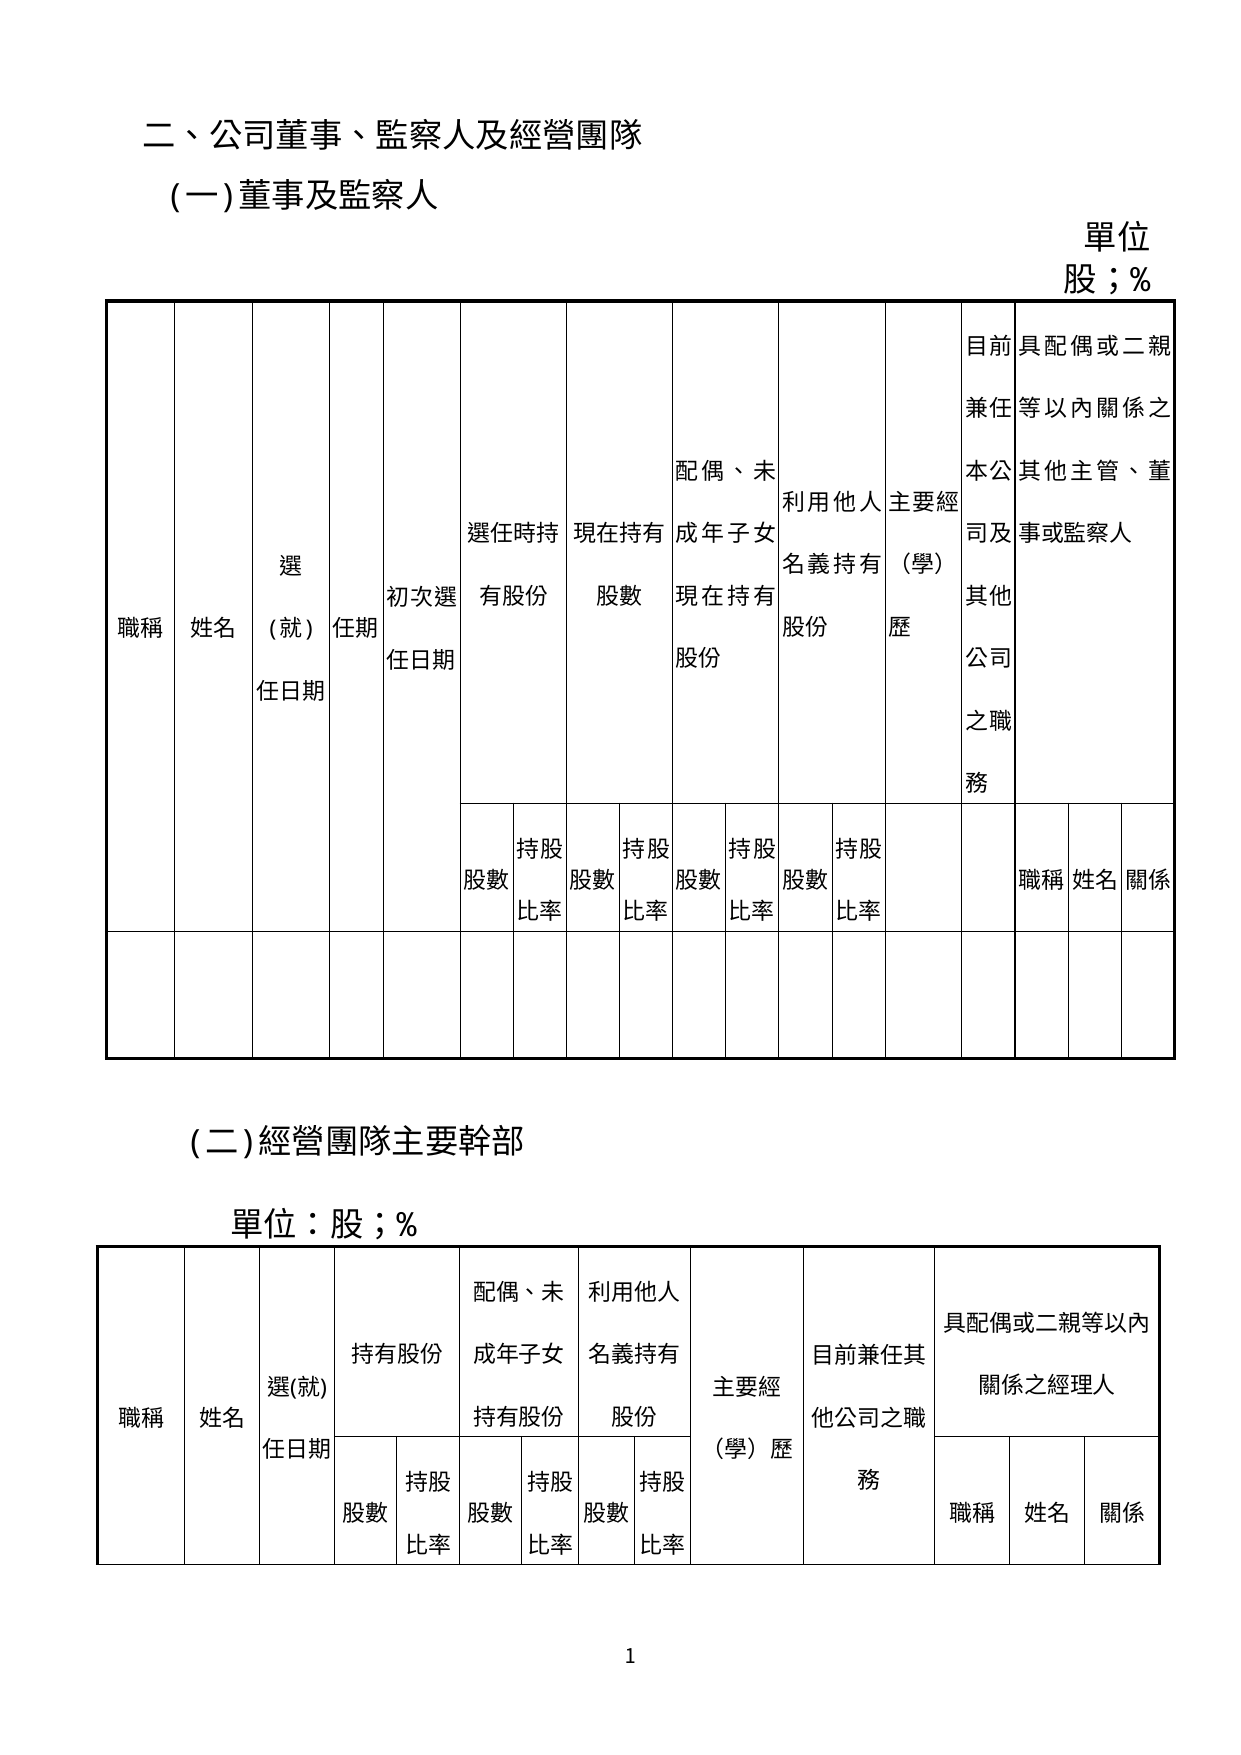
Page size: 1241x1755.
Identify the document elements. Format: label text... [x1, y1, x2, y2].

table_header 持有股份 [335, 1248, 459, 1436]
table_cell [779, 932, 832, 1057]
table_header 主要經（學）歷 [691, 1248, 803, 1564]
table_cell 持股比率 [635, 1437, 690, 1564]
table_header 具配偶或二親等以內關係之其他主管、董事或監察人 [1016, 303, 1173, 802]
table_cell [673, 932, 725, 1057]
table_cell 持股比率 [620, 804, 672, 931]
table_cell [620, 932, 672, 1057]
table_cell 股數 [335, 1437, 396, 1564]
table_header 配偶、未成年子女現在持有股份 [673, 303, 778, 802]
table_cell [962, 804, 1014, 931]
table_header 選(就) 任日期 [260, 1248, 334, 1564]
table_cell 關係 [1085, 1437, 1158, 1564]
table_header 利用他人名義持有股份 [779, 303, 885, 802]
table_header 選(就)任日期 [253, 303, 329, 931]
table_cell 職稱 [935, 1437, 1009, 1564]
table_cell [1122, 932, 1173, 1057]
table_header 姓名 [175, 303, 252, 931]
table_header 選任時持有股份 [461, 303, 566, 802]
table_header 目前兼任本公司及其他公司之職務 [962, 303, 1014, 802]
table_cell 股數 [567, 804, 619, 931]
table_cell [330, 932, 383, 1057]
text 單位：股；% [165, 216, 1150, 299]
table_cell 職稱 [1016, 804, 1068, 931]
table_cell [514, 932, 566, 1057]
table_header 配偶、未成年子女持有股份 [460, 1248, 578, 1436]
table_cell [567, 932, 619, 1057]
table_header 目前兼任其他公司之職務 [804, 1248, 934, 1564]
table_header 姓名 [185, 1248, 259, 1564]
text (一)董事及監察人 [165, 174, 1150, 216]
table_cell [461, 932, 513, 1057]
table_cell [886, 932, 961, 1057]
table_cell [726, 932, 778, 1057]
table_header 任期 [330, 303, 383, 931]
table_cell 股數 [579, 1437, 634, 1564]
table_cell 持股比率 [514, 804, 566, 931]
table_cell [886, 804, 961, 931]
table_cell [1069, 932, 1121, 1057]
table_header 職稱 [99, 1248, 184, 1564]
text 單位：股；% [165, 1162, 1150, 1245]
table_cell [175, 932, 252, 1057]
table_cell [253, 932, 329, 1057]
table_cell [384, 932, 460, 1057]
table_cell 持股比率 [833, 804, 885, 931]
table_header 職稱 [108, 303, 174, 931]
table_cell 股數 [461, 804, 513, 931]
table_cell 持股比率 [397, 1437, 459, 1564]
table_cell 姓名 [1010, 1437, 1084, 1564]
table_cell [833, 932, 885, 1057]
table_cell 股數 [673, 804, 725, 931]
table_cell 關係 [1122, 804, 1173, 931]
table_cell [1016, 932, 1068, 1057]
table_header 主要經（學）歷 [886, 303, 961, 802]
table_cell 持股比率 [726, 804, 778, 931]
table_header 具配偶或二親等以內關係之經理人 [935, 1248, 1158, 1436]
table_header 現在持有股數 [567, 303, 672, 802]
table_cell [962, 932, 1014, 1057]
text 二、公司董事、監察人及經營團隊 [142, 114, 1150, 156]
table_cell 股數 [460, 1437, 521, 1564]
text (二)經營團隊主要幹部 [165, 1120, 1150, 1162]
table_header 初次選任日期 [384, 303, 460, 931]
table_cell 股數 [779, 804, 832, 931]
table_cell [108, 932, 174, 1057]
table_header 利用他人名義持有股份 [579, 1248, 690, 1436]
table_cell 姓名 [1069, 804, 1121, 931]
table_cell 持股比率 [522, 1437, 578, 1564]
